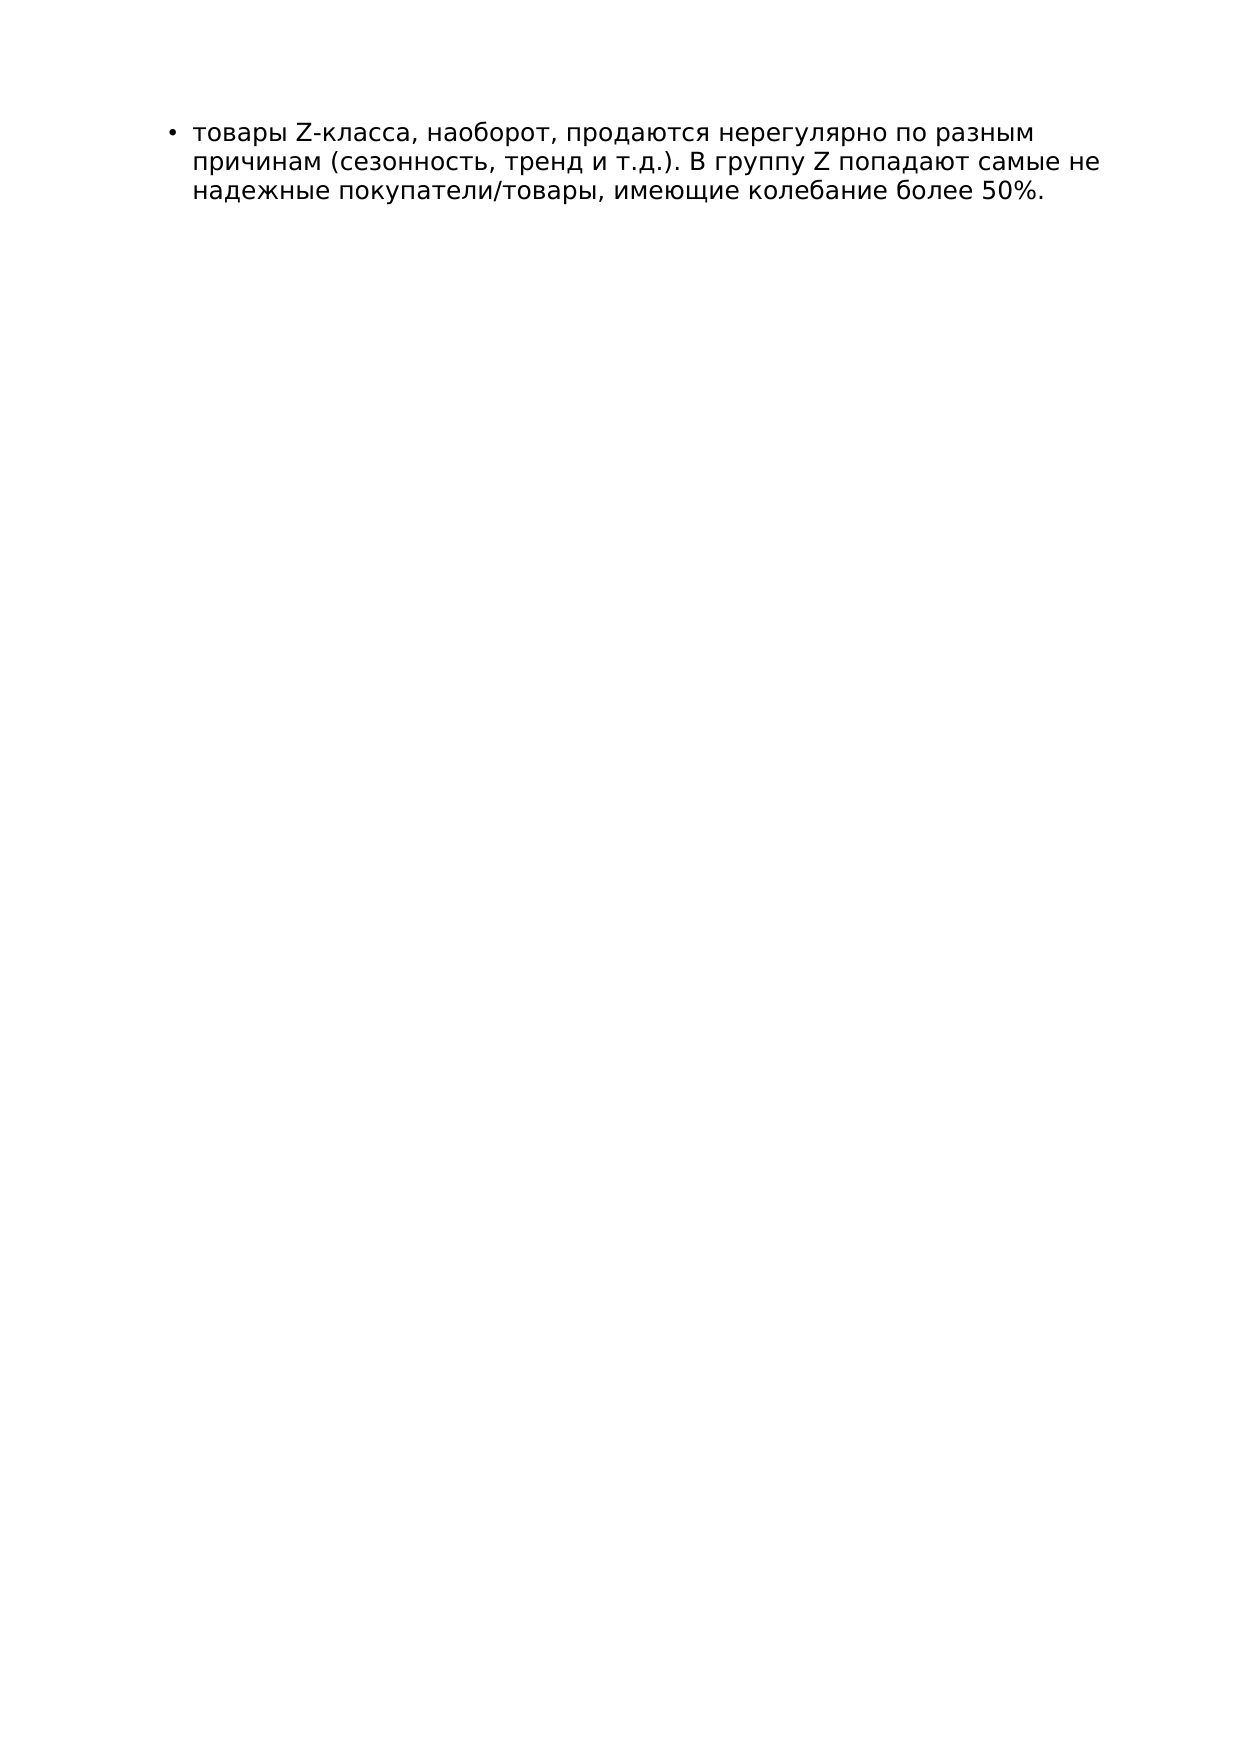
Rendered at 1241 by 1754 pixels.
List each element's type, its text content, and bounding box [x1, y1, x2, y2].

list товары Z-класса, наоборот, продаются нерегулярно по разным причинам (сезонность, тренд и т.д.). В группу Z попадают самые не надежные покупатели/товары, имеющие колебание более 50%. [177, 118, 1122, 206]
